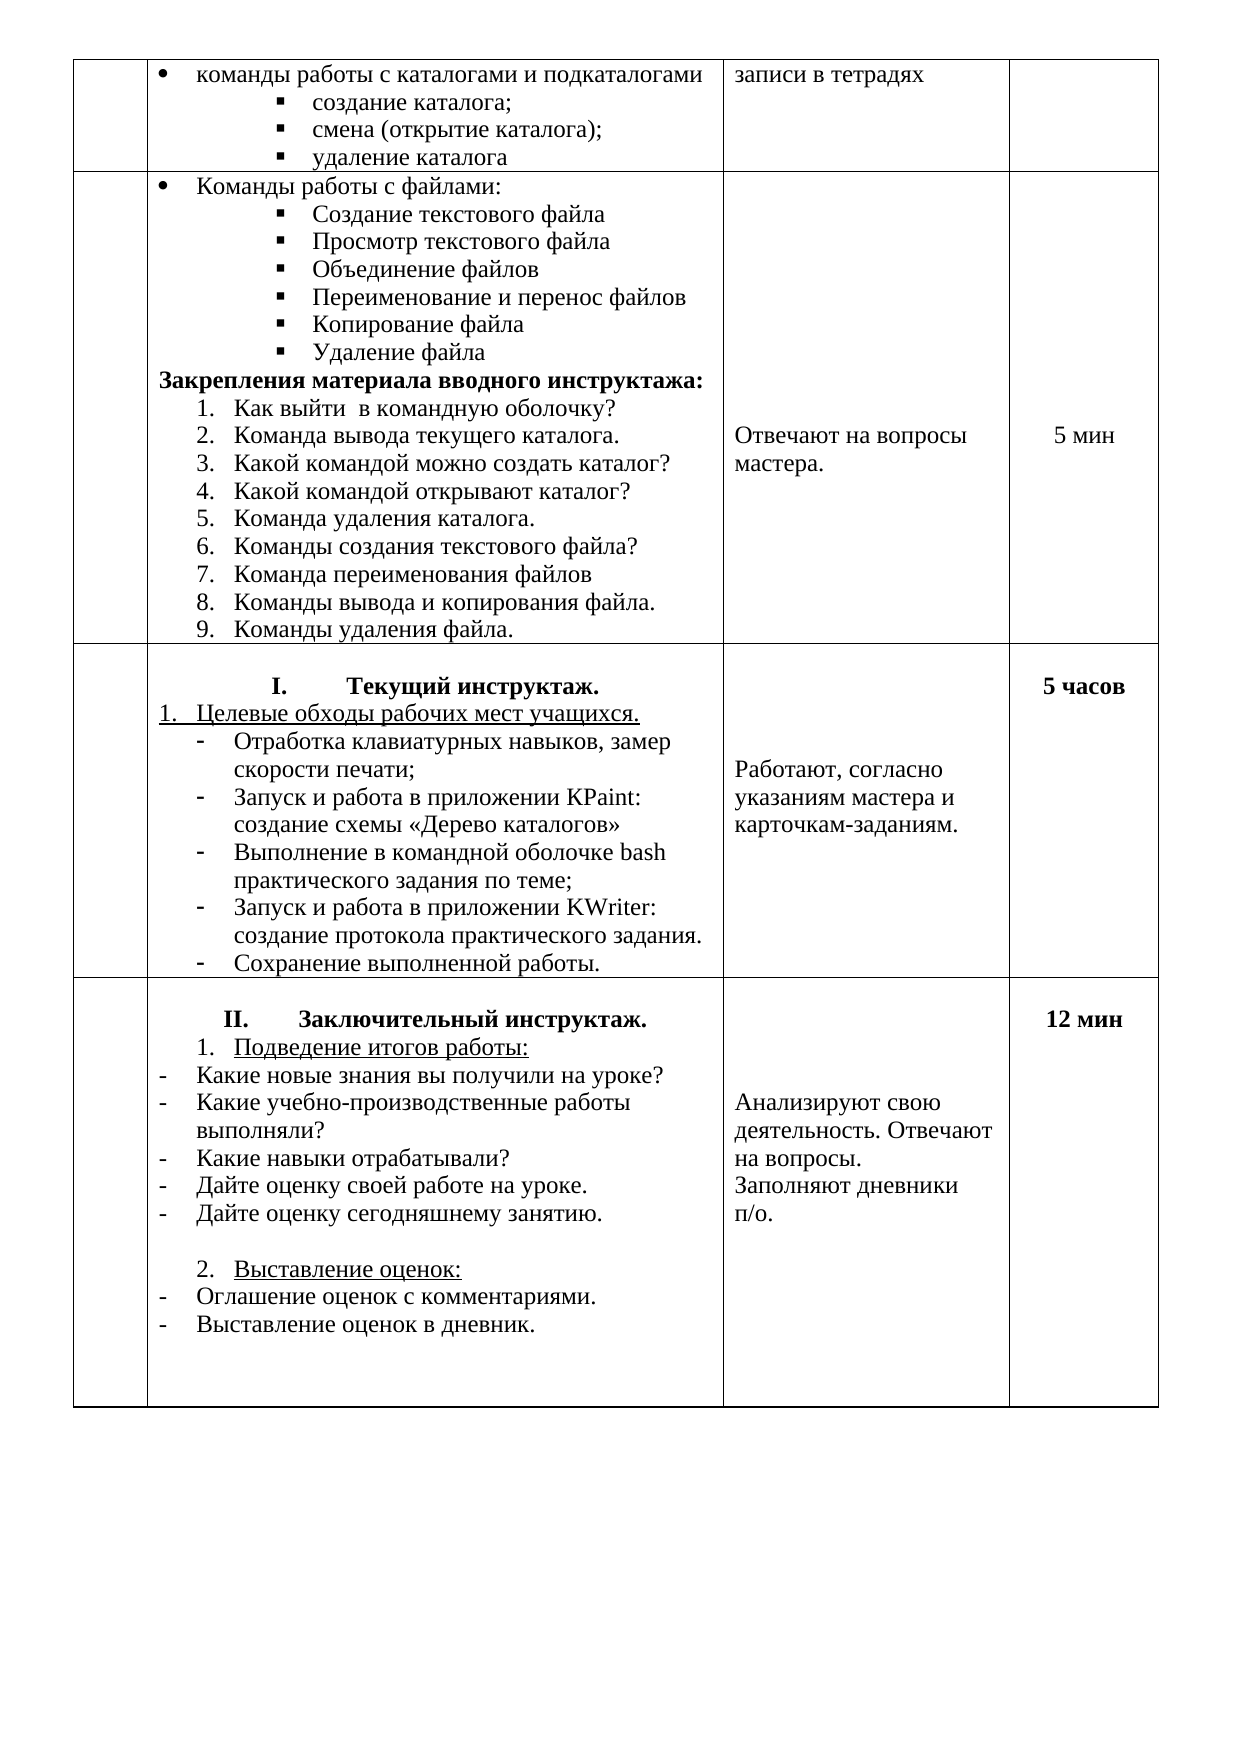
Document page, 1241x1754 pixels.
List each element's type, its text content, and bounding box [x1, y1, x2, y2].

table_cell Работают, согласно указаниям мастера и карточкам-заданиям. [724, 644, 1009, 977]
table_cell Объяснение нового материала Операционная система ALT Linux Команды и утилиты ОС Linux Типы файлов в Linux Шаблон имени файла. команды работы с каталогами и подкаталогами создание каталога; смена (открытие каталога); удаление каталога [148, 60, 723, 171]
table_cell Отвечают на вопросы мастера. [724, 172, 1009, 643]
table_cell Анализируют свою деятельность. Отвечают на вопросы. Заполняют дневники п/о. [724, 978, 1009, 1406]
table_cell Текущий инструктаж. Целевые обходы рабочих мест учащихся. Отработка клавиатурных навыков, замер скорости печати; Запуск и работа в приложении КPaint: создание схемы «Дерево каталогов» Выполнение в командной оболочке bash практического задания по теме; Запуск и работа в приложении KWriter: создание протокола практического задания. Сохранение выполненной работы. [148, 644, 723, 977]
table_cell 5 мин [1010, 172, 1158, 643]
table_cell записи в тетрадях [724, 60, 1009, 171]
table_cell 5 часов [1010, 644, 1158, 977]
table_cell Команды работы с файлами: Создание текстового файла Просмотр текстового файла Объединение файлов Переименование и перенос файлов Копирование файла Удаление файла Закрепления материала вводного инструктажа: Как выйти в командную оболочку? Команда вывода текущего каталога. Какой командой можно создать каталог? Какой командой открывают каталог? Команда удаления каталога. Команды создания текстового файла? Команда переименования файлов Команды вывода и копирования файла. Команды удаления файла. [148, 172, 723, 643]
table_cell [74, 644, 147, 977]
table_cell [1010, 60, 1158, 171]
table_cell [74, 978, 147, 1406]
table_cell Заключительный инструктаж. Подведение итогов работы: Какие новые знания вы получили на уроке? Какие учебно-производственные работы выполняли? Какие навыки отрабатывали? Дайте оценку своей работе на уроке. Дайте оценку сегодняшнему занятию. Выставление оценок: Оглашение оценок с комментариями. Выставление оценок в дневник. [148, 978, 723, 1406]
table_cell [74, 60, 147, 171]
table_cell [74, 172, 147, 643]
table_cell 12 мин [1010, 978, 1158, 1406]
